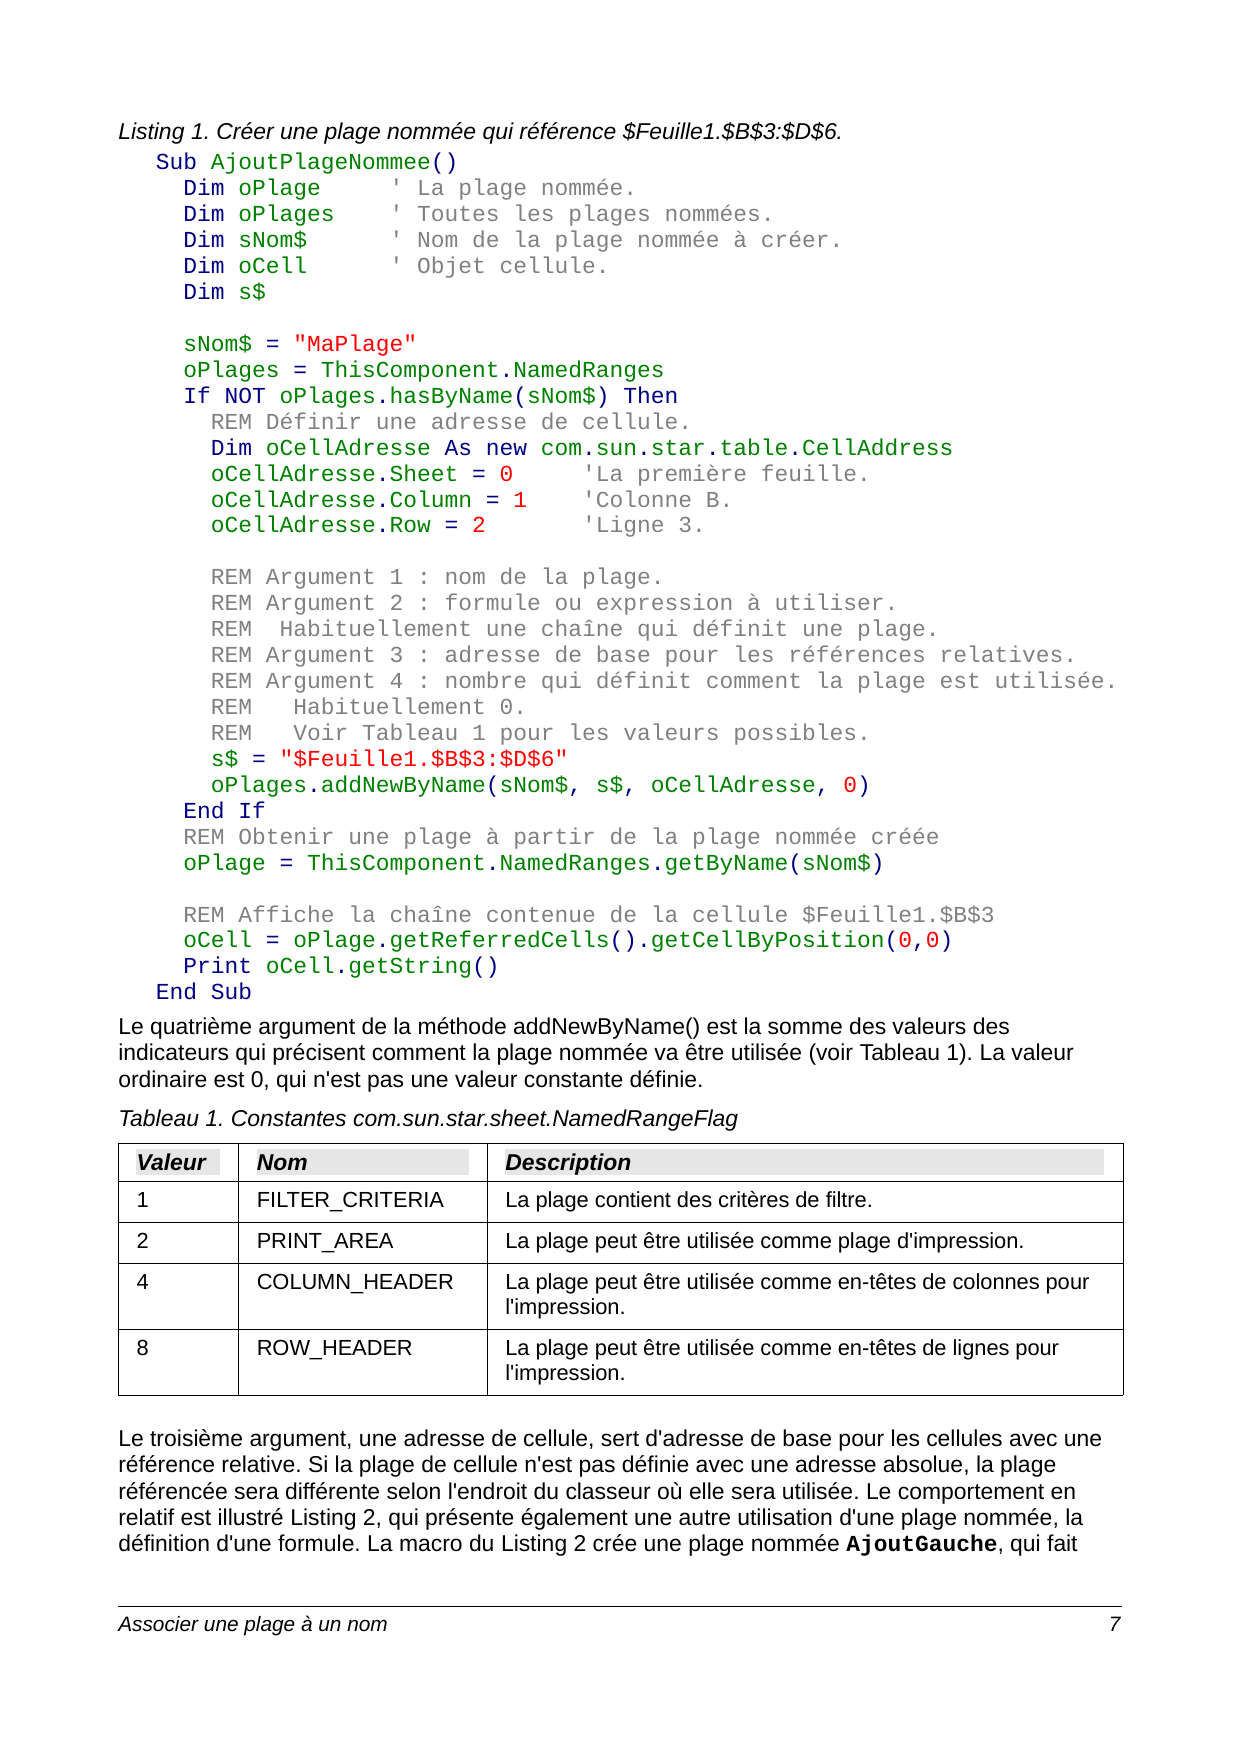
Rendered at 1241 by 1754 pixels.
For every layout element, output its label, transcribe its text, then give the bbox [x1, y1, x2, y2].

text oCellAdresse.Row = 2 'Ligne 3. [156, 514, 1122, 540]
table_header Nom [239, 1144, 487, 1181]
text REM Affiche la chaîne contenue de la cellule $Feuille1.$B$3 [156, 903, 1122, 929]
text sNom$ = "MaPlage" [156, 332, 1122, 358]
table_cell COLUMN_HEADER [239, 1264, 487, 1329]
text Sub AjoutPlageNommee() [156, 151, 1122, 177]
text oPlage = ThisComponent.NamedRanges.getByName(sNom$) [156, 851, 1122, 877]
table_cell 2 [119, 1223, 238, 1263]
text Dim oPlage ' La plage nommée. [156, 177, 1122, 203]
text Dim oPlages ' Toutes les plages nommées. [156, 203, 1122, 228]
text REM Argument 4 : nombre qui définit comment la plage est utilisée. [156, 669, 1122, 695]
text oPlages.addNewByName(sNom$, s$, oCellAdresse, 0) [156, 773, 1122, 799]
table_cell ROW_HEADER [239, 1330, 487, 1395]
text REM Obtenir une plage à partir de la plage nommée créée [156, 825, 1122, 851]
text oCellAdresse.Column = 1 'Colonne B. [156, 488, 1122, 514]
text End If [156, 799, 1122, 825]
text REM Habituellement une chaîne qui définit une plage. [156, 618, 1122, 643]
text oPlages = ThisComponent.NamedRanges [156, 358, 1122, 384]
table_cell La plage contient des critères de filtre. [488, 1182, 1123, 1222]
text Le troisième argument, une adresse de cellule, sert d'adresse de base pour les cellules avec une référence relative. Si la plage de cellule n'est pas définie avec une adresse absolue, la plage référencée sera différente selon l'endroit du classeur où elle sera utilisée. Le comportement en relatif est illustré Listing 2, qui présente également une autre utilisation d'une plage nommée, la définition d'une formule. La macro du Listing 2 crée une plage nommée AjoutGauche, qui fait [118, 1425, 1122, 1559]
text Listing 1. Créer une plage nommée qui référence $Feuille1.$B$3:$D$6. [118, 118, 1122, 144]
text REM Habituellement 0. [156, 695, 1122, 721]
text End Sub [156, 981, 1122, 1007]
table_cell 8 [119, 1330, 238, 1395]
table_cell 4 [119, 1264, 238, 1329]
table_cell PRINT_AREA [239, 1223, 487, 1263]
text Print oCell.getString() [156, 955, 1122, 981]
text REM Définir une adresse de cellule. [156, 410, 1122, 436]
text Dim oCellAdresse As new com.sun.star.table.CellAddress [156, 436, 1122, 462]
table_cell 1 [119, 1182, 238, 1222]
table_cell FILTER_CRITERIA [239, 1182, 487, 1222]
text REM Argument 3 : adresse de base pour les références relatives. [156, 643, 1122, 669]
table_header Valeur [119, 1144, 238, 1181]
text Tableau 1. Constantes com.sun.star.sheet.NamedRangeFlag [118, 1104, 1122, 1131]
text Le quatrième argument de la méthode addNewByName() est la somme des valeurs des indicateurs qui précisent comment la plage nommée va être utilisée (voir Tableau 1). La valeur ordinaire est 0, qui n'est pas une valeur constante définie. [118, 1013, 1122, 1092]
table_cell La plage peut être utilisée comme en-têtes de lignes pour l'impression. [488, 1330, 1123, 1395]
text REM Argument 1 : nom de la plage. [156, 566, 1122, 592]
table_cell La plage peut être utilisée comme plage d'impression. [488, 1223, 1123, 1263]
text oCell = oPlage.getReferredCells().getCellByPosition(0,0) [156, 929, 1122, 955]
text If NOT oPlages.hasByName(sNom$) Then [156, 384, 1122, 410]
text Dim s$ [156, 280, 1122, 306]
table_header Description [488, 1144, 1123, 1181]
text oCellAdresse.Sheet = 0 'La première feuille. [156, 462, 1122, 488]
text Dim oCell ' Objet cellule. [156, 254, 1122, 280]
text s$ = "$Feuille1.$B$3:$D$6" [156, 747, 1122, 773]
text REM Voir Tableau 1 pour les valeurs possibles. [156, 721, 1122, 747]
text Dim sNom$ ' Nom de la plage nommée à créer. [156, 228, 1122, 254]
table_cell La plage peut être utilisée comme en-têtes de colonnes pour l'impression. [488, 1264, 1123, 1329]
text REM Argument 2 : formule ou expression à utiliser. [156, 592, 1122, 618]
